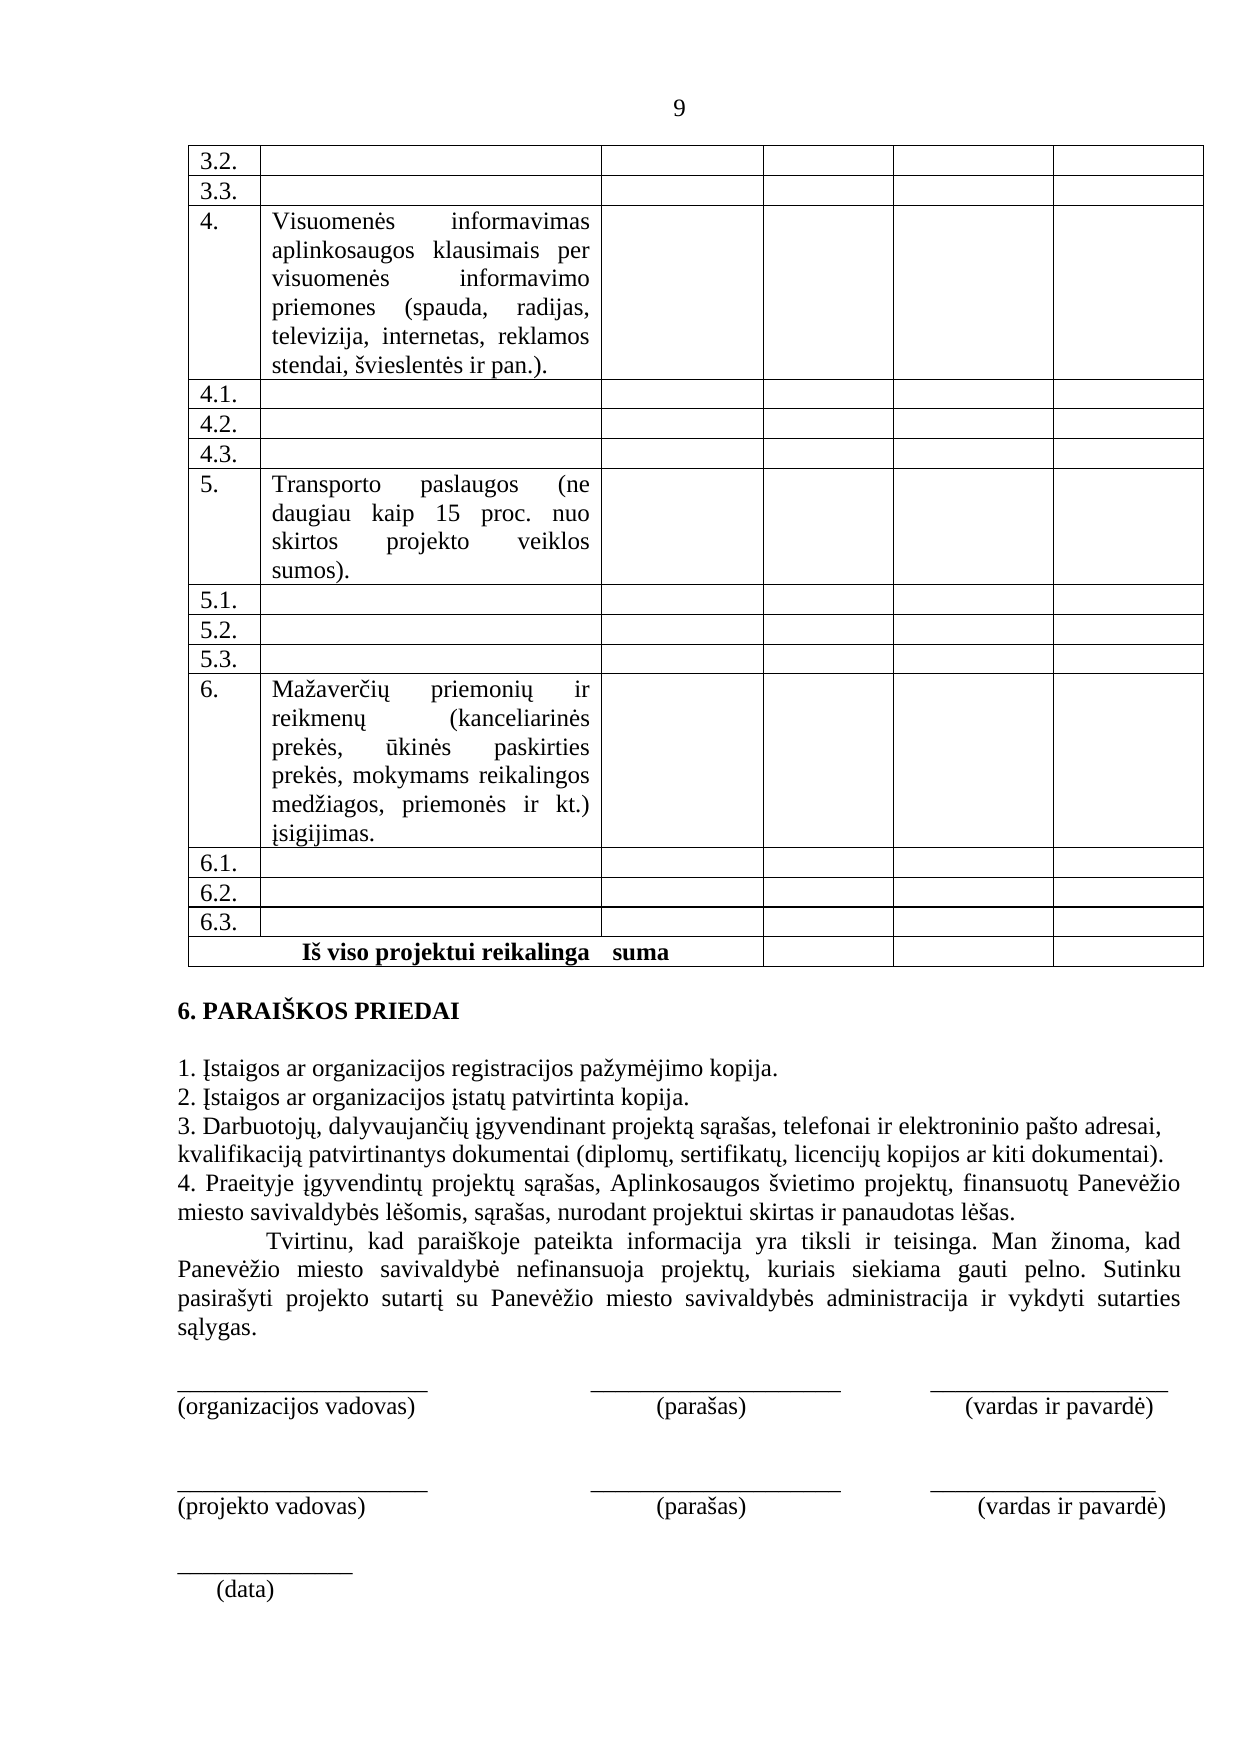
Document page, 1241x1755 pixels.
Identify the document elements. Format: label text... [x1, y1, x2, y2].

table_cell [894, 908, 1053, 936]
table_cell [602, 409, 763, 438]
table_cell 5. [189, 469, 260, 584]
table_cell [894, 615, 1053, 643]
table_cell [894, 645, 1053, 673]
table_cell [764, 908, 893, 936]
table_cell [764, 439, 893, 468]
table_cell [261, 439, 601, 468]
table_cell [764, 645, 893, 673]
table_cell [764, 380, 893, 408]
text 3. Darbuotojų, dalyvaujančių įgyvendinant projektą sąrašas, telefonai ir elektroninio pašto adresai, kvalifikaciją patvirtinantys dokumentai (diplomų, sertifikatų, licencijų kopijos ar kiti dokumentai). [177, 1111, 1181, 1168]
table_cell [894, 206, 1053, 378]
table_cell [602, 380, 763, 408]
table_cell [894, 409, 1053, 438]
table_cell [261, 615, 601, 643]
table_cell 4.2. [189, 409, 260, 438]
table_cell [602, 439, 763, 468]
table_cell Mažaverčių priemonių ir reikmenų (kanceliarinės prekės, ūkinės paskirties prekės, mokymams reikalingos medžiagos, priemonės ir kt.) įsigijimas. [261, 674, 601, 847]
table_cell 3.2. [189, 146, 260, 175]
table_cell [764, 409, 893, 438]
table_cell [764, 206, 893, 378]
table_cell [764, 937, 893, 966]
table_cell [189, 937, 260, 966]
table_cell 5.2. [189, 615, 260, 643]
table_cell [1054, 146, 1203, 175]
table_cell [1054, 585, 1203, 614]
table_cell [764, 176, 893, 205]
text ______________ [177, 1548, 1181, 1577]
table_cell [261, 908, 601, 936]
table_cell [602, 674, 763, 847]
table_cell [261, 878, 601, 906]
table_cell [1054, 615, 1203, 643]
table_cell [602, 146, 763, 175]
table_cell [1054, 848, 1203, 877]
table_cell 5.1. [189, 585, 260, 614]
table_cell [602, 469, 763, 584]
table_cell [261, 146, 601, 175]
table_cell 3.3. [189, 176, 260, 205]
table_cell [894, 937, 1053, 966]
table_cell [764, 674, 893, 847]
table_cell [261, 176, 601, 205]
table_cell [602, 645, 763, 673]
table_cell [261, 409, 601, 438]
table_cell 6.2. [189, 878, 260, 906]
table_cell [1054, 937, 1203, 966]
table_cell Visuomenės informavimas aplinkosaugos klausimais per visuomenės informavimo priemones (spauda, radijas, televizija, internetas, reklamos stendai, švieslentės ir pan.). [261, 206, 601, 378]
table_cell [602, 878, 763, 906]
text (data) [177, 1577, 1181, 1602]
table_cell [602, 848, 763, 877]
text 2. Įstaigos ar organizacijos įstatų patvirtinta kopija. [177, 1082, 1181, 1111]
table_cell [602, 908, 763, 936]
table_cell [894, 380, 1053, 408]
table_cell [261, 585, 601, 614]
table_cell [261, 848, 601, 877]
table_cell [764, 848, 893, 877]
table_cell 6. [189, 674, 260, 847]
table_cell [764, 585, 893, 614]
table_cell [261, 645, 601, 673]
table_cell [1054, 878, 1203, 906]
table_cell [1054, 469, 1203, 584]
table_cell [764, 615, 893, 643]
table_cell [261, 380, 601, 408]
text 4. Praeityje įgyvendintų projektų sąrašas, Aplinkosaugos švietimo projektų, finansuotų Panevėžio miesto savivaldybės lėšomis, sąrašas, nurodant projektui skirtas ir panaudotas lėšas. [177, 1168, 1181, 1226]
table_cell [894, 878, 1053, 906]
table_cell 6.1. [189, 848, 260, 877]
table_cell [1054, 908, 1203, 936]
table_cell [894, 176, 1053, 205]
table_cell [602, 615, 763, 643]
table_cell [602, 206, 763, 378]
table_cell [894, 146, 1053, 175]
table_cell [894, 674, 1053, 847]
text (organizacijos vadovas) (parašas) (vardas ir pavardė) [177, 1394, 1181, 1419]
table_cell [1054, 176, 1203, 205]
table_cell [1054, 674, 1203, 847]
table_cell [602, 585, 763, 614]
table_cell 4. [189, 206, 260, 378]
table_cell [764, 878, 893, 906]
table_cell [1054, 380, 1203, 408]
text 1. Įstaigos ar organizacijos registracijos pažymėjimo kopija. [177, 1053, 1181, 1082]
table_cell [764, 146, 893, 175]
table_cell [1054, 645, 1203, 673]
table_cell 4.3. [189, 439, 260, 468]
table_cell [894, 848, 1053, 877]
table_cell [894, 439, 1053, 468]
text ____________________ ____________________ ___________________ [177, 1369, 1181, 1394]
table_cell Transporto paslaugos (ne daugiau kaip 15 proc. nuo skirtos projekto veiklos sumos). [261, 469, 601, 584]
text (projekto vadovas) (parašas) (vardas ir pavardė) [177, 1494, 1181, 1519]
table_cell [602, 176, 763, 205]
table_cell [1054, 206, 1203, 378]
table_cell [894, 469, 1053, 584]
table_cell 5.3. [189, 645, 260, 673]
table_cell suma [601, 937, 763, 966]
text ____________________ ____________________ __________________ [177, 1469, 1181, 1494]
table_cell [1054, 439, 1203, 468]
text Tvirtinu, kad paraiškoje pateikta informacija yra tiksli ir teisinga. Man žinoma, kad Panevėžio miesto savivaldybė nefinansuoja projektų, kuriais siekiama gauti pelno. Sutinku pasirašyti projekto sutartį su Panevėžio miesto savivaldybės administracija ir vykdyti sutarties sąlygas. [177, 1226, 1182, 1341]
table_cell [894, 585, 1053, 614]
table_cell 4.1. [189, 380, 260, 408]
table_cell [1054, 409, 1203, 438]
table_cell 6.3. [189, 908, 260, 936]
text 6. PARAIŠKOS PRIEDAI [177, 996, 1181, 1024]
table_cell [764, 469, 893, 584]
table_cell Iš viso projektui reikalinga [260, 937, 601, 966]
